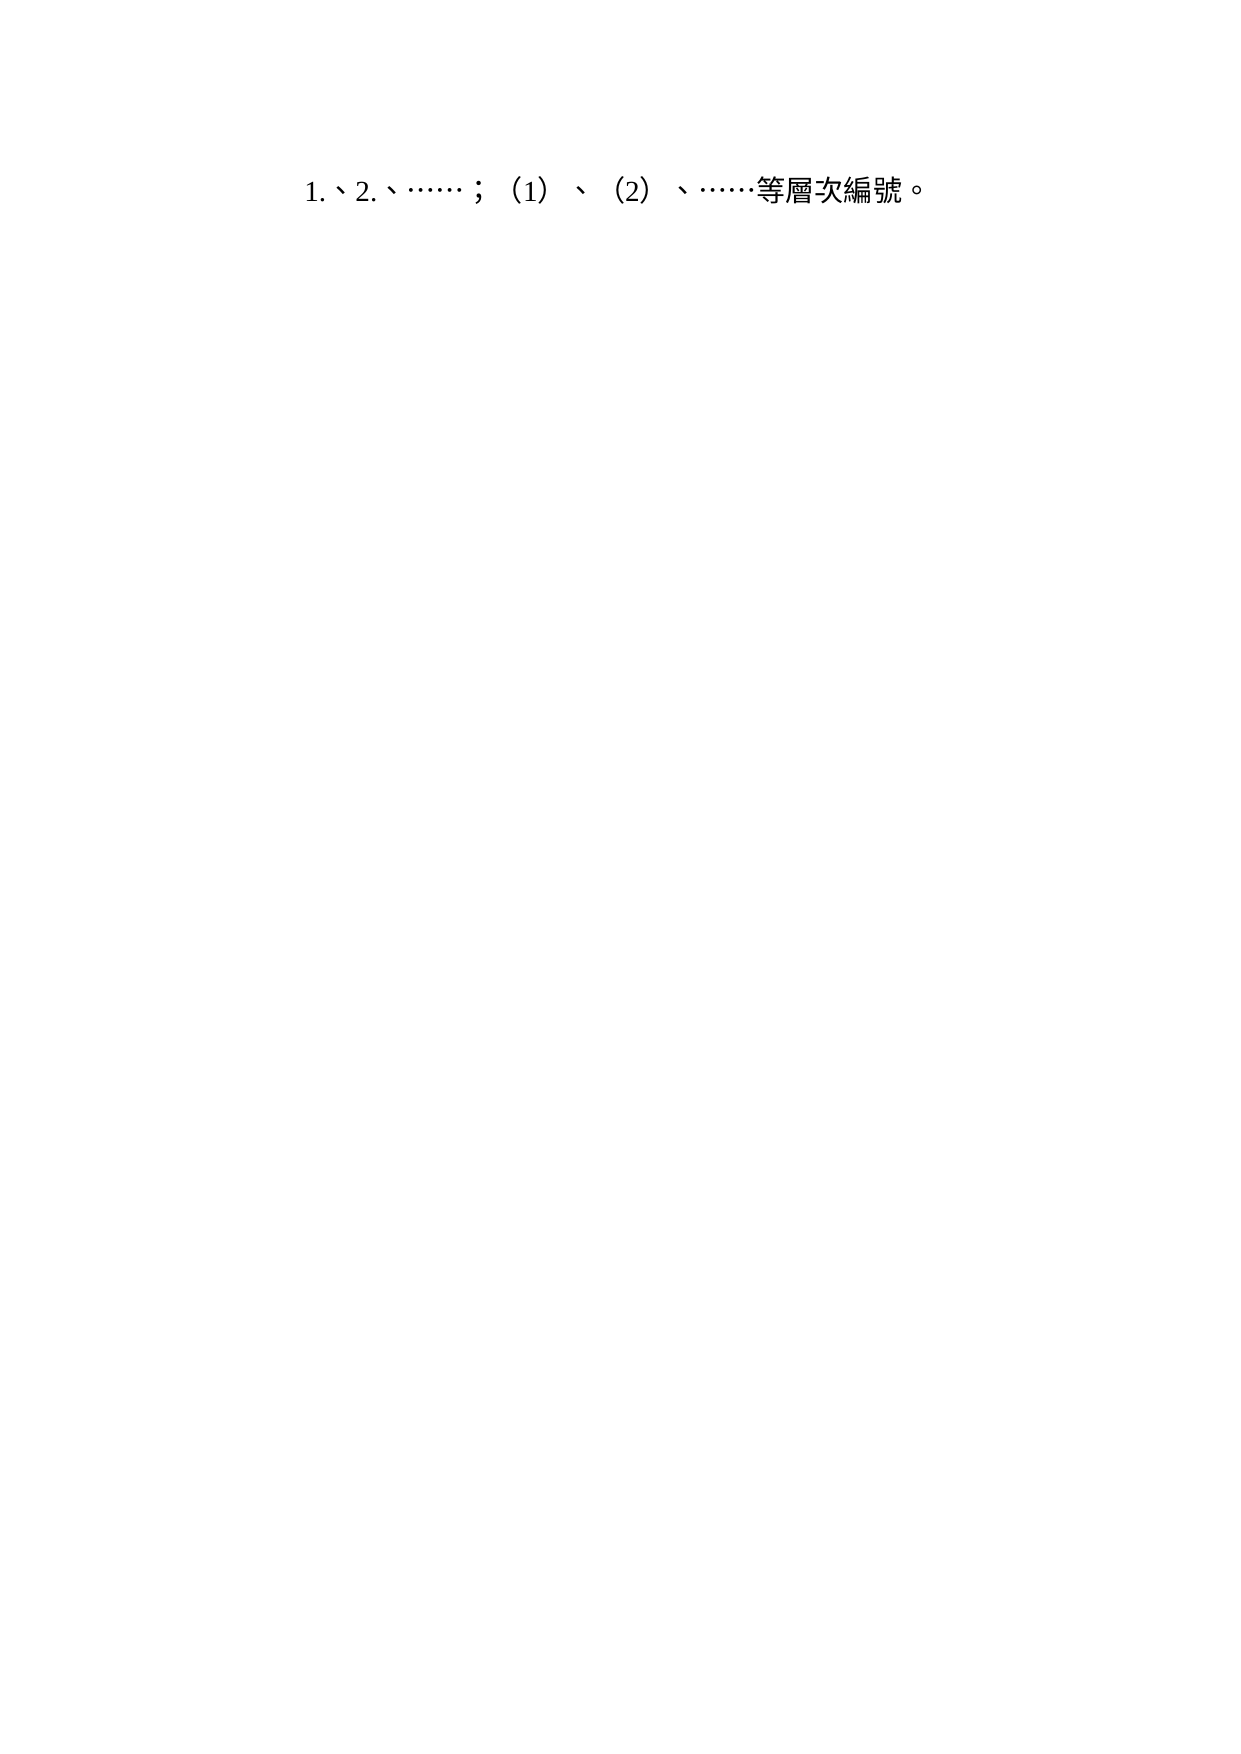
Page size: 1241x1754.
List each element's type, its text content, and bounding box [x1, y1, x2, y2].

list 1.、2.、……；（1）、（2）、……等層次編號。 [217, 164, 1053, 210]
